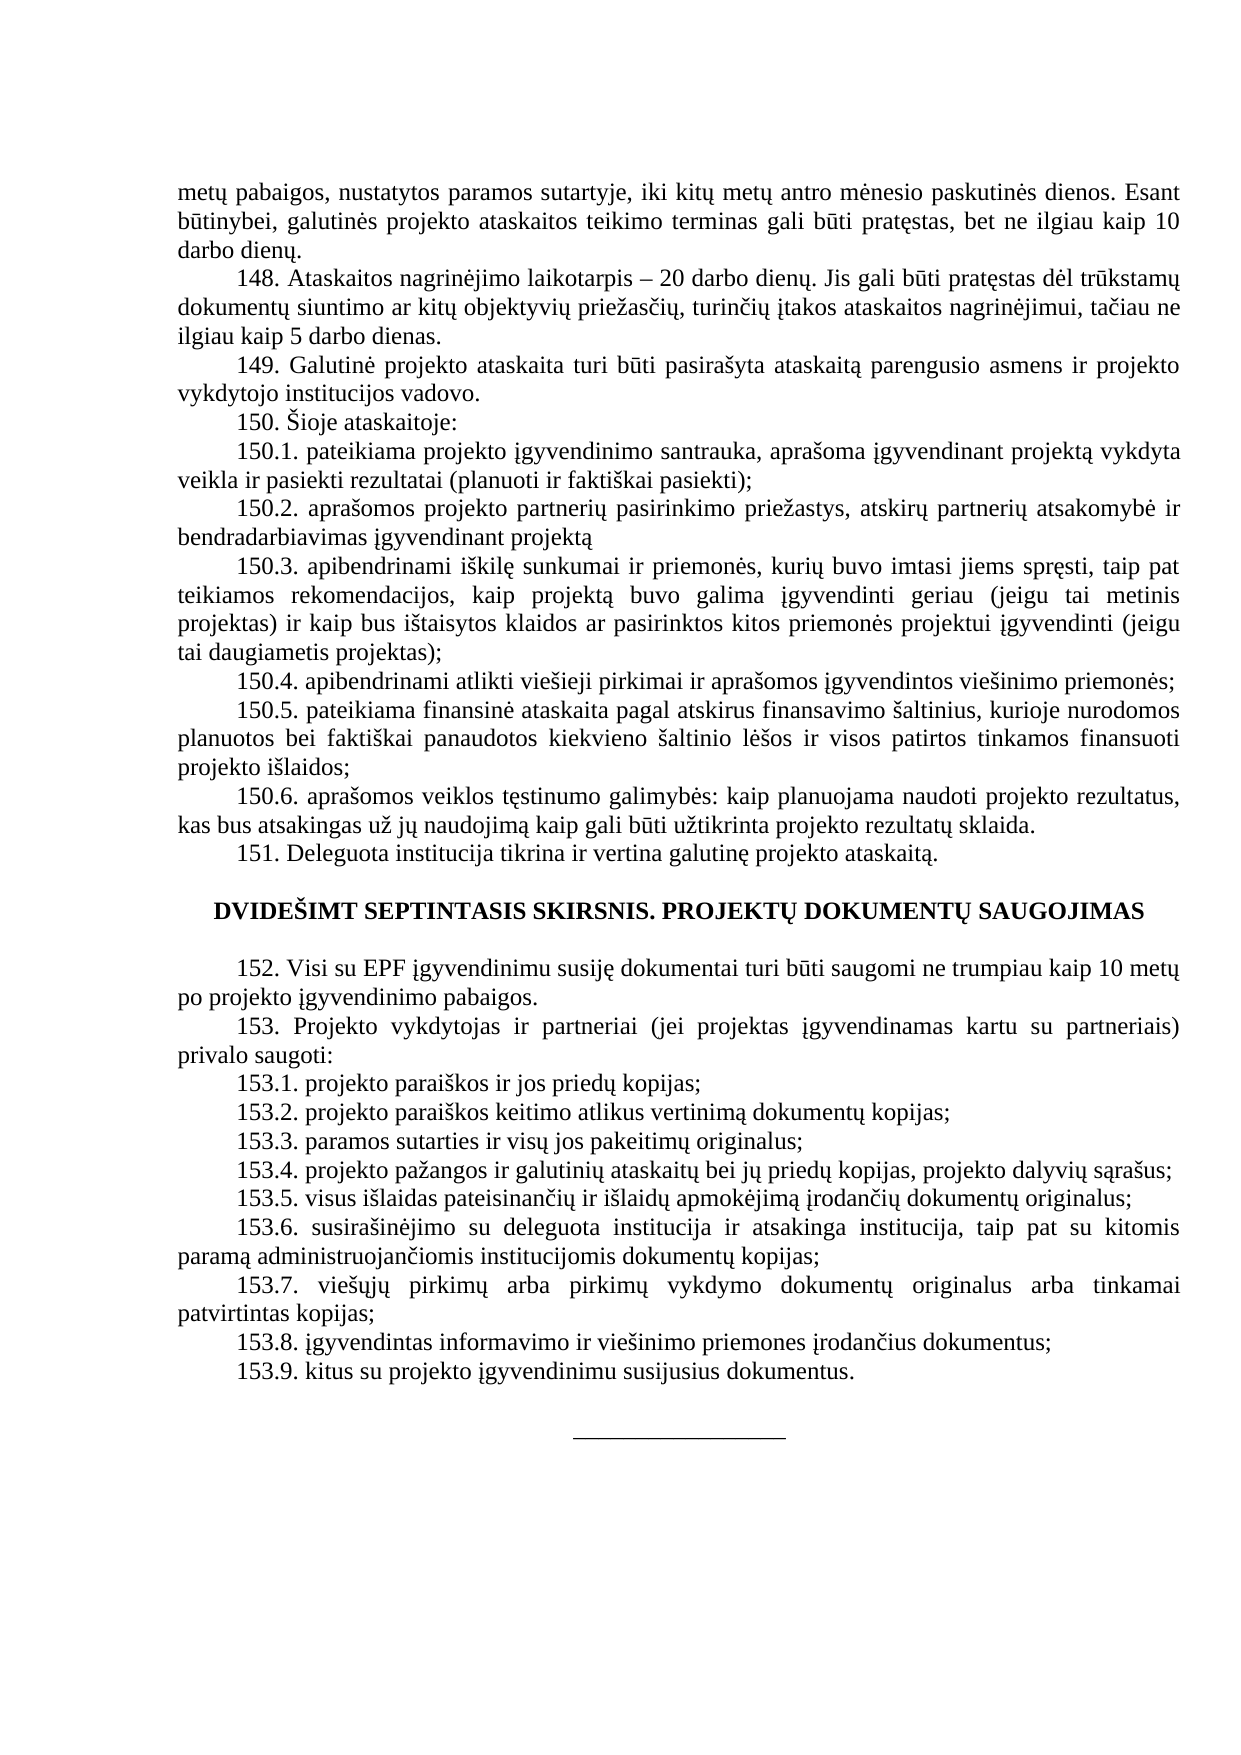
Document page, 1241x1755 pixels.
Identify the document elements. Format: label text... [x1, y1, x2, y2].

text _________________ [177, 1413, 1181, 1442]
text DVIDEŠIMT SEPTINTASIS SKIRSNIS. PROJEKTŲ DOKUMENTŲ SAUGOJIMAS [177, 896, 1181, 925]
text 153.2. projekto paraiškos keitimo atlikus vertinimą dokumentų kopijas; [177, 1097, 1181, 1126]
text 149. Galutinė projekto ataskaita turi būti pasirašyta ataskaitą parengusio asmens ir projekto vykdytojo institucijos vadovo. [177, 350, 1181, 407]
text 153.7. viešųjų pirkimų arba pirkimų vykdymo dokumentų originalus arba tinkamai patvirtintas kopijas; [177, 1270, 1181, 1327]
text 150.1. pateikiama projekto įgyvendinimo santrauka, aprašoma įgyvendinant projektą vykdyta veikla ir pasiekti rezultatai (planuoti ir faktiškai pasiekti); [177, 436, 1181, 493]
text 153.1. projekto paraiškos ir jos priedų kopijas; [177, 1068, 1181, 1097]
text 150.4. apibendrinami atlikti viešieji pirkimai ir aprašomos įgyvendintos viešinimo priemonės; [177, 666, 1181, 695]
text 150. Šioje ataskaitoje: [177, 407, 1181, 436]
text 153.5. visus išlaidas pateisinančių ir išlaidų apmokėjimą įrodančių dokumentų originalus; [177, 1183, 1181, 1212]
text 152. Visi su EPF įgyvendinimu susiję dokumentai turi būti saugomi ne trumpiau kaip 10 metų po projekto įgyvendinimo pabaigos. [177, 953, 1181, 1011]
text 150.2. aprašomos projekto partnerių pasirinkimo priežastys, atskirų partnerių atsakomybė ir bendradarbiavimas įgyvendinant projektą [177, 493, 1181, 551]
text 153.8. įgyvendintas informavimo ir viešinimo priemones įrodančius dokumentus; [177, 1327, 1181, 1356]
text 153.4. projekto pažangos ir galutinių ataskaitų bei jų priedų kopijas, projekto dalyvių sąrašus; [177, 1155, 1181, 1183]
text 150.3. apibendrinami iškilę sunkumai ir priemonės, kurių buvo imtasi jiems spręsti, taip pat teikiamos rekomendacijos, kaip projektą buvo galima įgyvendinti geriau (jeigu tai metinis projektas) ir kaip bus ištaisytos klaidos ar pasirinktos kitos priemonės projektui įgyvendinti (jeigu tai daugiametis projektas); [177, 551, 1181, 666]
text 148. Ataskaitos nagrinėjimo laikotarpis – 20 darbo dienų. Jis gali būti pratęstas dėl trūkstamų dokumentų siuntimo ar kitų objektyvių priežasčių, turinčių įtakos ataskaitos nagrinėjimui, tačiau ne ilgiau kaip 5 darbo dienas. [177, 263, 1181, 350]
text 150.6. aprašomos veiklos tęstinumo galimybės: kaip planuojama naudoti projekto rezultatus, kas bus atsakingas už jų naudojimą kaip gali būti užtikrinta projekto rezultatų sklaida. [177, 781, 1181, 838]
text 153.6. susirašinėjimo su deleguota institucija ir atsakinga institucija, taip pat su kitomis paramą administruojančiomis institucijomis dokumentų kopijas; [177, 1212, 1181, 1270]
text 151. Deleguota institucija tikrina ir vertina galutinę projekto ataskaitą. [177, 838, 1181, 867]
text metų pabaigos, nustatytos paramos sutartyje, iki kitų metų antro mėnesio paskutinės dienos. Esant būtinybei, galutinės projekto ataskaitos teikimo terminas gali būti pratęstas, bet ne ilgiau kaip 10 darbo dienų. [177, 177, 1181, 263]
text 153. Projekto vykdytojas ir partneriai (jei projektas įgyvendinamas kartu su partneriais) privalo saugoti: [177, 1011, 1181, 1068]
text 153.3. paramos sutarties ir visų jos pakeitimų originalus; [177, 1126, 1181, 1155]
text 150.5. pateikiama finansinė ataskaita pagal atskirus finansavimo šaltinius, kurioje nurodomos planuotos bei faktiškai panaudotos kiekvieno šaltinio lėšos ir visos patirtos tinkamos finansuoti projekto išlaidos; [177, 695, 1181, 781]
text 153.9. kitus su projekto įgyvendinimu susijusius dokumentus. [177, 1356, 1181, 1385]
